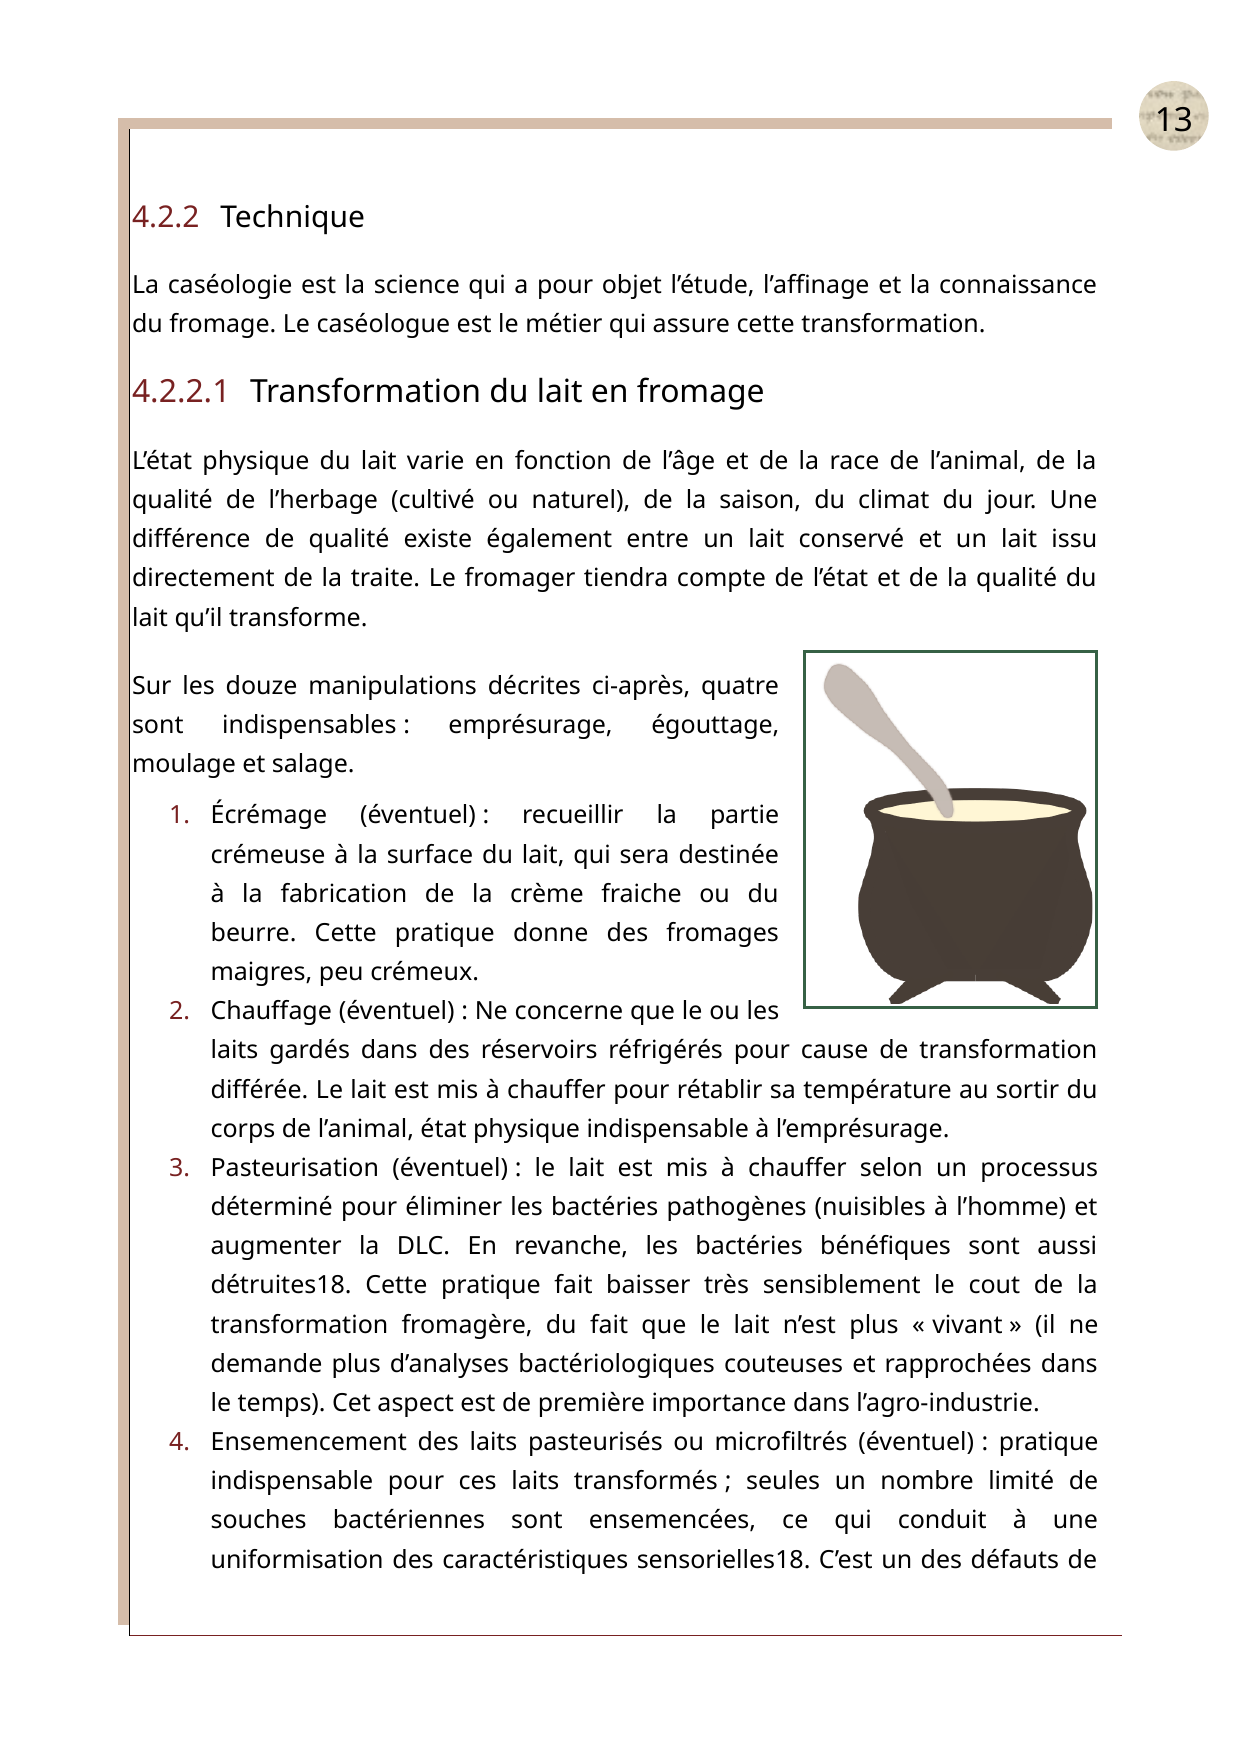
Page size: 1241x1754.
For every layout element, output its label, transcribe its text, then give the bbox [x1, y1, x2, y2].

list Ensemencement des laits pasteurisés ou microfiltrés (éventuel) : pratique indispensable pour ces laits transformés ; seules un nombre limité de souches bactériennes sont ensemencées, ce qui conduit à une uniformisation des caractéristiques sensorielles18. C’est un des défauts de [169, 1424, 1098, 1575]
list Pasteurisation (éventuel) : le lait est mis à chauffer selon un processus déterminé pour éliminer les bactéries pathogènes (nuisibles à l’homme) et augmenter la DLC. En revanche, les bactéries bénéfiques sont aussi détruites18. Cette pratique fait baisser très sensiblement le cout de la transformation fromagère, du fait que le lait n’est plus « vivant » (il ne demande plus d’analyses bactériologiques couteuses et rapprochées dans le temps). Cet aspect est de première importance dans l’agro-industrie. [169, 1149, 1098, 1419]
text La caséologie est la science qui a pour objet l’étude, l’affinage et la connaissance du fromage. Le caséologue est le métier qui assure cette transformation. [132, 266, 1098, 339]
text L’état physique du lait varie en fonction de l’âge et de la race de l’animal, de la qualité de l’herbage (cultivé ou naturel), de la saison, du climat du jour. Une différence de qualité existe également entre un lait conservé et un lait issu directement de la traite. Le fromager tiendra compte de l’état et de la qualité du lait qu’il transforme. [132, 442, 1098, 633]
text Sur les douze manipulations décrites ci-après, quatre sont indispensables : emprésurage, égouttage, moulage et salage. [132, 668, 803, 780]
text [806, 653, 1095, 1006]
list Écrémage (éventuel) : recueillir la partie crémeuse à la surface du lait, qui sera destinée à la fabrication de la crème fraiche ou du beurre. Cette pratique donne des fromages maigres, peu crémeux. [169, 797, 803, 988]
subtitle Technique [132, 195, 1098, 236]
subtitle Transformation du lait en fromage [132, 369, 1098, 412]
picture [809, 656, 1093, 1004]
list Chauffage (éventuel) : Ne concerne que le ou les laits gardés dans des réservoirs réfrigérés pour cause de transformation différée. Le lait est mis à chauffer pour rétablir sa température au sortir du corps de l’animal, état physique indispensable à l’emprésurage. [169, 993, 1098, 1144]
